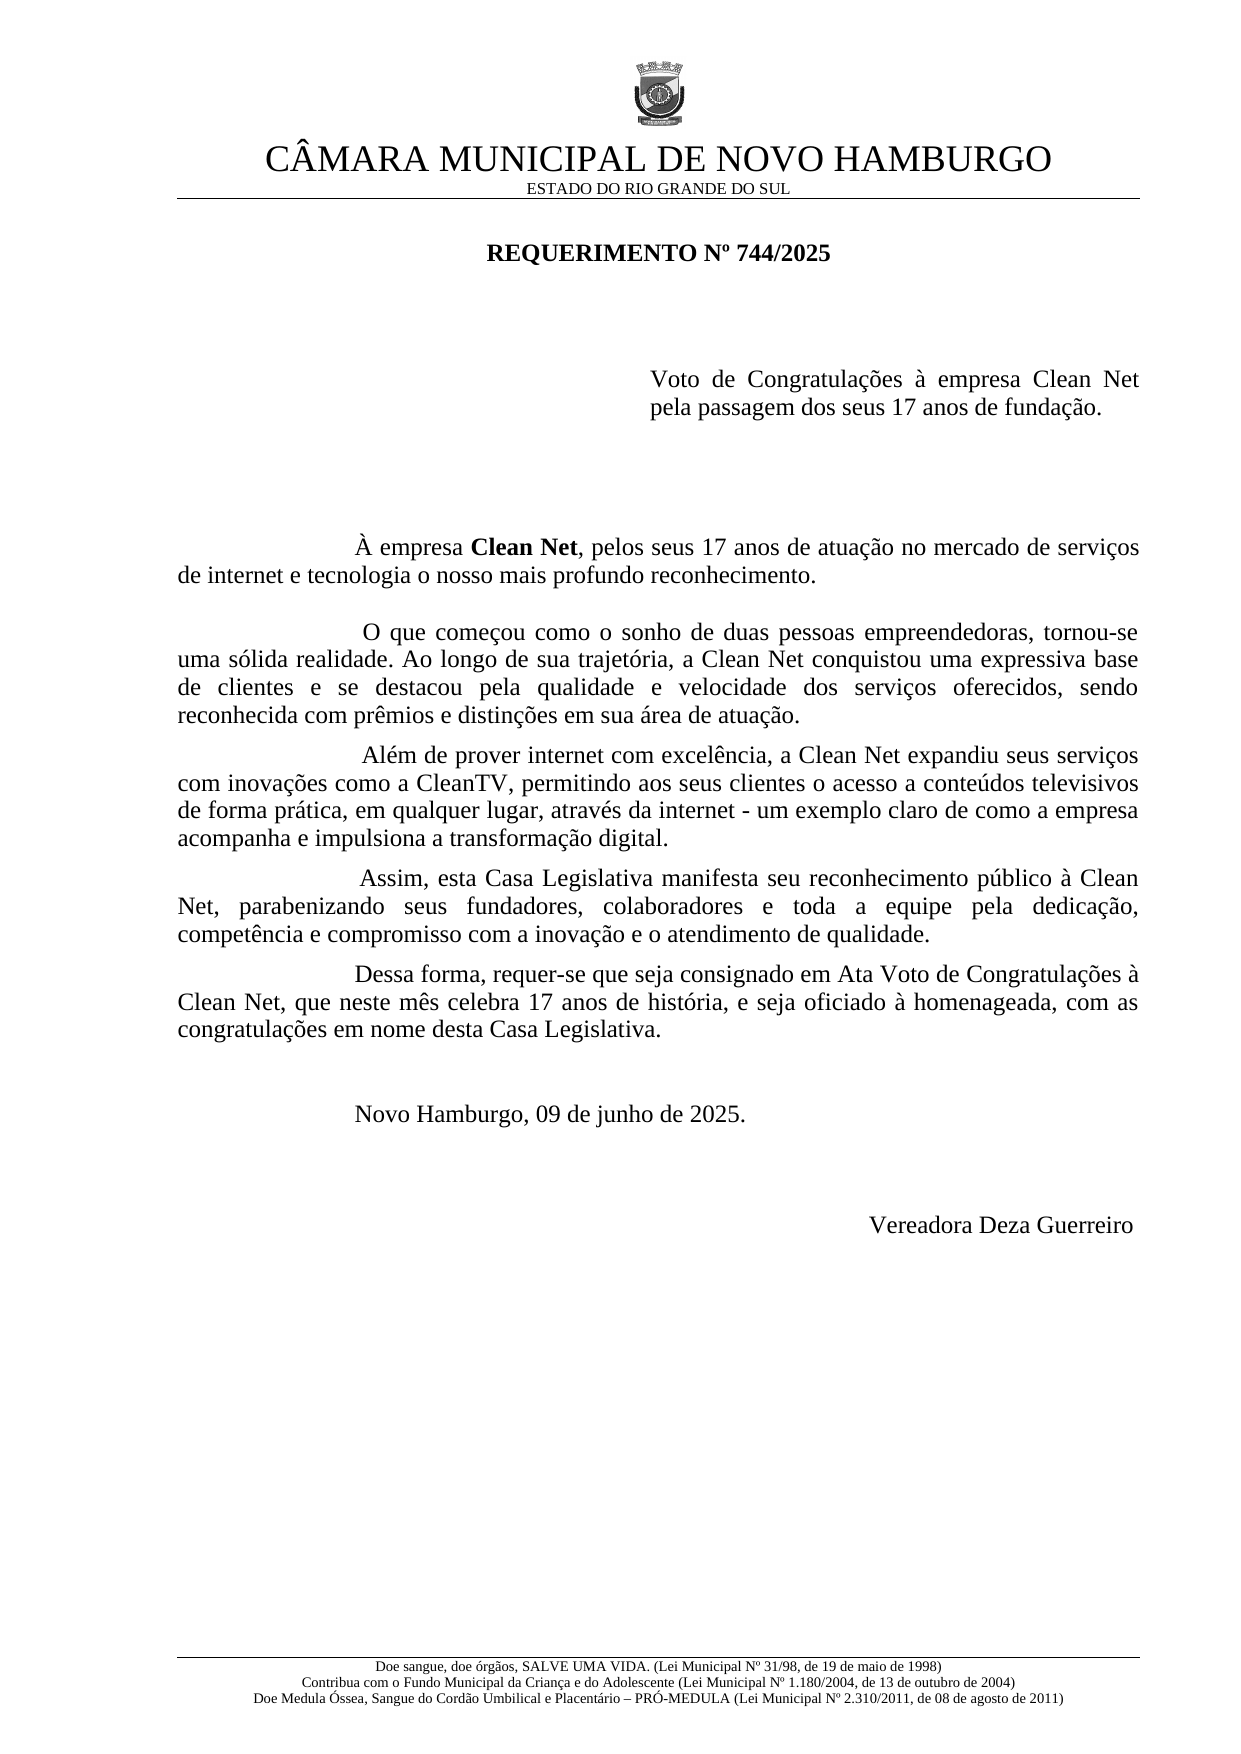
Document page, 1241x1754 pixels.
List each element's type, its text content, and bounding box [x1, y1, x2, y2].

text Dessa forma, requer-se que seja consignado em Ata Voto de Congratulações à Clean Net, que neste mês celebra 17 anos de história, e seja oficiado à homenageada, com as congratulações em nome desta Casa Legislativa. [177, 960, 1140, 1043]
text À empresa Clean Net, pelos seus 17 anos de atuação no mercado de serviços de internet e tecnologia o nosso mais profundo reconhecimento. [177, 533, 1140, 589]
text Novo Hamburgo, 09 de junho de 2025. [177, 1100, 1140, 1128]
text O que começou como o sonho de duas pessoas empreendedoras, tornou-se uma sólida realidade. Ao longo de sua trajetória, a Clean Net conquistou uma expressiva base de clientes e se destacou pela qualidade e velocidade dos serviços oferecidos, sendo reconhecida com prêmios e distinções em sua área de atuação. [177, 618, 1140, 729]
text Assim, esta Casa Legislativa manifesta seu reconhecimento público à Clean Net, parabenizando seus fundadores, colaboradores e toda a equipe pela dedicação, competência e compromisso com a inovação e o atendimento de qualidade. [177, 864, 1140, 948]
text Voto de Congratulações à empresa Clean Net pela passagem dos seus 17 anos de fundação. [650, 366, 1140, 421]
text Além de prover internet com excelência, a Clean Net expandiu seus serviços com inovações como a CleanTV, permitindo aos seus clientes o acesso a conteúdos televisivos de forma prática, em qualquer lugar, através da internet - um exemplo claro de como a empresa acompanha e impulsiona a transformação digital. [177, 741, 1140, 852]
text Vereadora Deza Guerreiro [177, 1211, 1140, 1239]
title REQUERIMENTO Nº 744/2025 [177, 239, 1140, 266]
